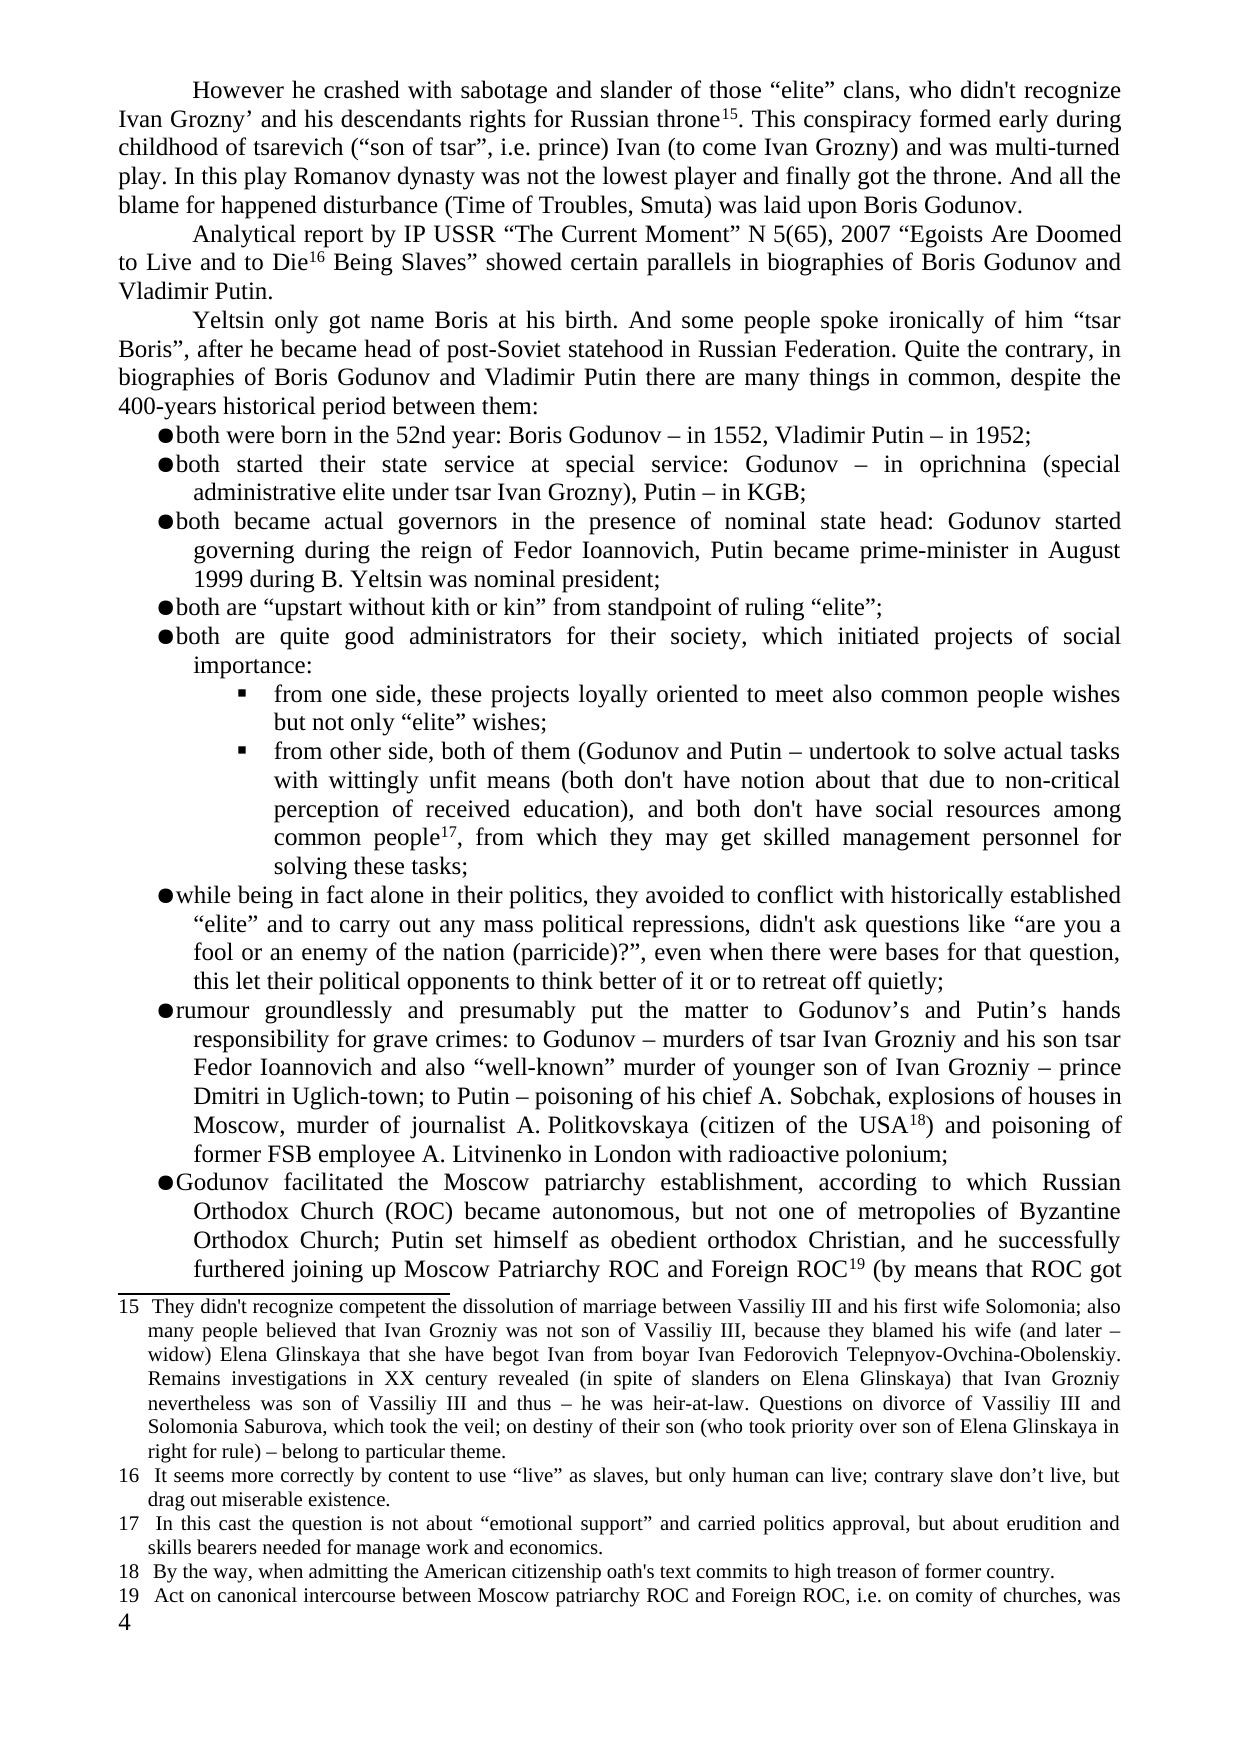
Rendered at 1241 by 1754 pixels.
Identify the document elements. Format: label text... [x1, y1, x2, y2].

list Act on canonical intercourse between Moscow patriarchy ROC and Foreign ROC, i.e. on comity of churches, was [118, 1583, 1122, 1607]
text They didn't recognize competent the dissolution of marriage between Vassiliy III and his first wife Solomonia; also many people believed that Ivan Grozniy was not son of Vassiliy III, because they blamed his wife (and later – widow) Elena Glinskaya that she have begot Ivan from boyar Ivan Fedorovich Telepnyov-Ovchina-Obolenskiy. Remains investigations in XX century revealed (in spite of slanders on Elena Glinskaya) that Ivan Grozniy nevertheless was son of Vassiliy III and thus – he was heir-at-law. Questions on divorce of Vassiliy III and Solomonia Saburova, which took the veil; on destiny of their son (who took priority over son of Elena Glinskaya in right for rule) – belong to particular theme. [118, 1294, 1122, 1463]
list from one side, these projects loyally oriented to meet also common people wishes but not only “elite” wishes; [236, 679, 1122, 736]
list By the way, when admitting the American citizenship oath's text commits to high treason of former country. [118, 1559, 1122, 1583]
list both became actual governors in the presence of nominal state head: Godunov started governing during the reign of Fedor Ioannovich, Putin became prime-minister in August 1999 during B. Yeltsin was nominal president; [156, 506, 1122, 592]
list both are “upstart without kith or kin” from standpoint of ruling “elite”; [156, 592, 1122, 621]
list both were born in the 52nd year: Boris Godunov – in 1552, Vladimir Putin – in 1952; [156, 420, 1122, 449]
text However he crashed with sabotage and slander of those “elite” clans, who didn't recognize Ivan Grozny’ and his descendants rights for Russian throne. This conspiracy formed early during childhood of tsarevich (“son of tsar”, i.e. prince) Ivan (to come Ivan Grozny) and was multi-turned play. In this play Romanov dynasty was not the lowest player and finally got the throne. And all the blame for happened disturbance (Time of Troubles, Smuta) was laid upon Boris Godunov. [118, 75, 1122, 219]
list from other side, both of them (Godunov and Putin – undertook to solve actual tasks with wittingly unfit means (both don't have notion about that due to non-critical perception of received education), and both don't have social resources among common people, from which they may get skilled management personnel for solving these tasks; [236, 736, 1122, 880]
list both started their state service at special service: Godunov – in oprichnina (special administrative elite under tsar Ivan Grozny), Putin – in KGB; [156, 449, 1122, 506]
text Analytical report by IP USSR “The Current Moment” N 5(65), 2007 “Egoists Are Doomed to Live and to Die Being Slaves” showed certain parallels in biographies of Boris Godunov and Vladimir Putin. [118, 219, 1122, 305]
text Yeltsin only got name Boris at his birth. And some people spoke ironically of him “tsar Boris”, after he became head of post-Soviet statehood in Russian Federation. Quite the contrary, in biographies of Boris Godunov and Vladimir Putin there are many things in common, despite the 400-years historical period between them: [118, 305, 1122, 420]
list while being in fact alone in their politics, they avoided to conflict with historically established “elite” and to carry out any mass political repressions, didn't ask questions like “are you a fool or an enemy of the nation (parricide)?”, even when there were bases for that question, this let their political opponents to think better of it or to retreat off quietly; [156, 880, 1122, 995]
list both are quite good administrators for their society, which initiated projects of social importance: [156, 621, 1122, 679]
text It seems more correctly by content to use “live” as slaves, but only human can live; contrary slave don’t live, but drag out miserable existence. [118, 1463, 1122, 1511]
list Godunov facilitated the Moscow patriarchy establishment, according to which Russian Orthodox Church (ROC) became autonomous, but not one of metropolies of Byzantine Orthodox Church; Putin set himself as obedient orthodox Christian, and he successfully furthered joining up Moscow Patriarchy ROC and Foreign ROC (by means that ROC got [156, 1167, 1122, 1282]
list In this cast the question is not about “emotional support” and carried politics approval, but about erudition and skills bearers needed for manage work and economics. [118, 1511, 1122, 1559]
list rumour groundlessly and presumably put the matter to Godunov’s and Putin’s hands responsibility for grave crimes: to Godunov – murders of tsar Ivan Grozniy and his son tsar Fedor Ioannovich and also “well-known” murder of younger son of Ivan Grozniy – prince Dmitri in Uglich-town; to Putin – poisoning of his chief A. Sobchak, explosions of houses in Moscow, murder of journalist A. Politkovskaya (citizen of the USA) and poisoning of former FSB employee A. Litvinenko in London with radioactive polonium; [156, 995, 1122, 1167]
